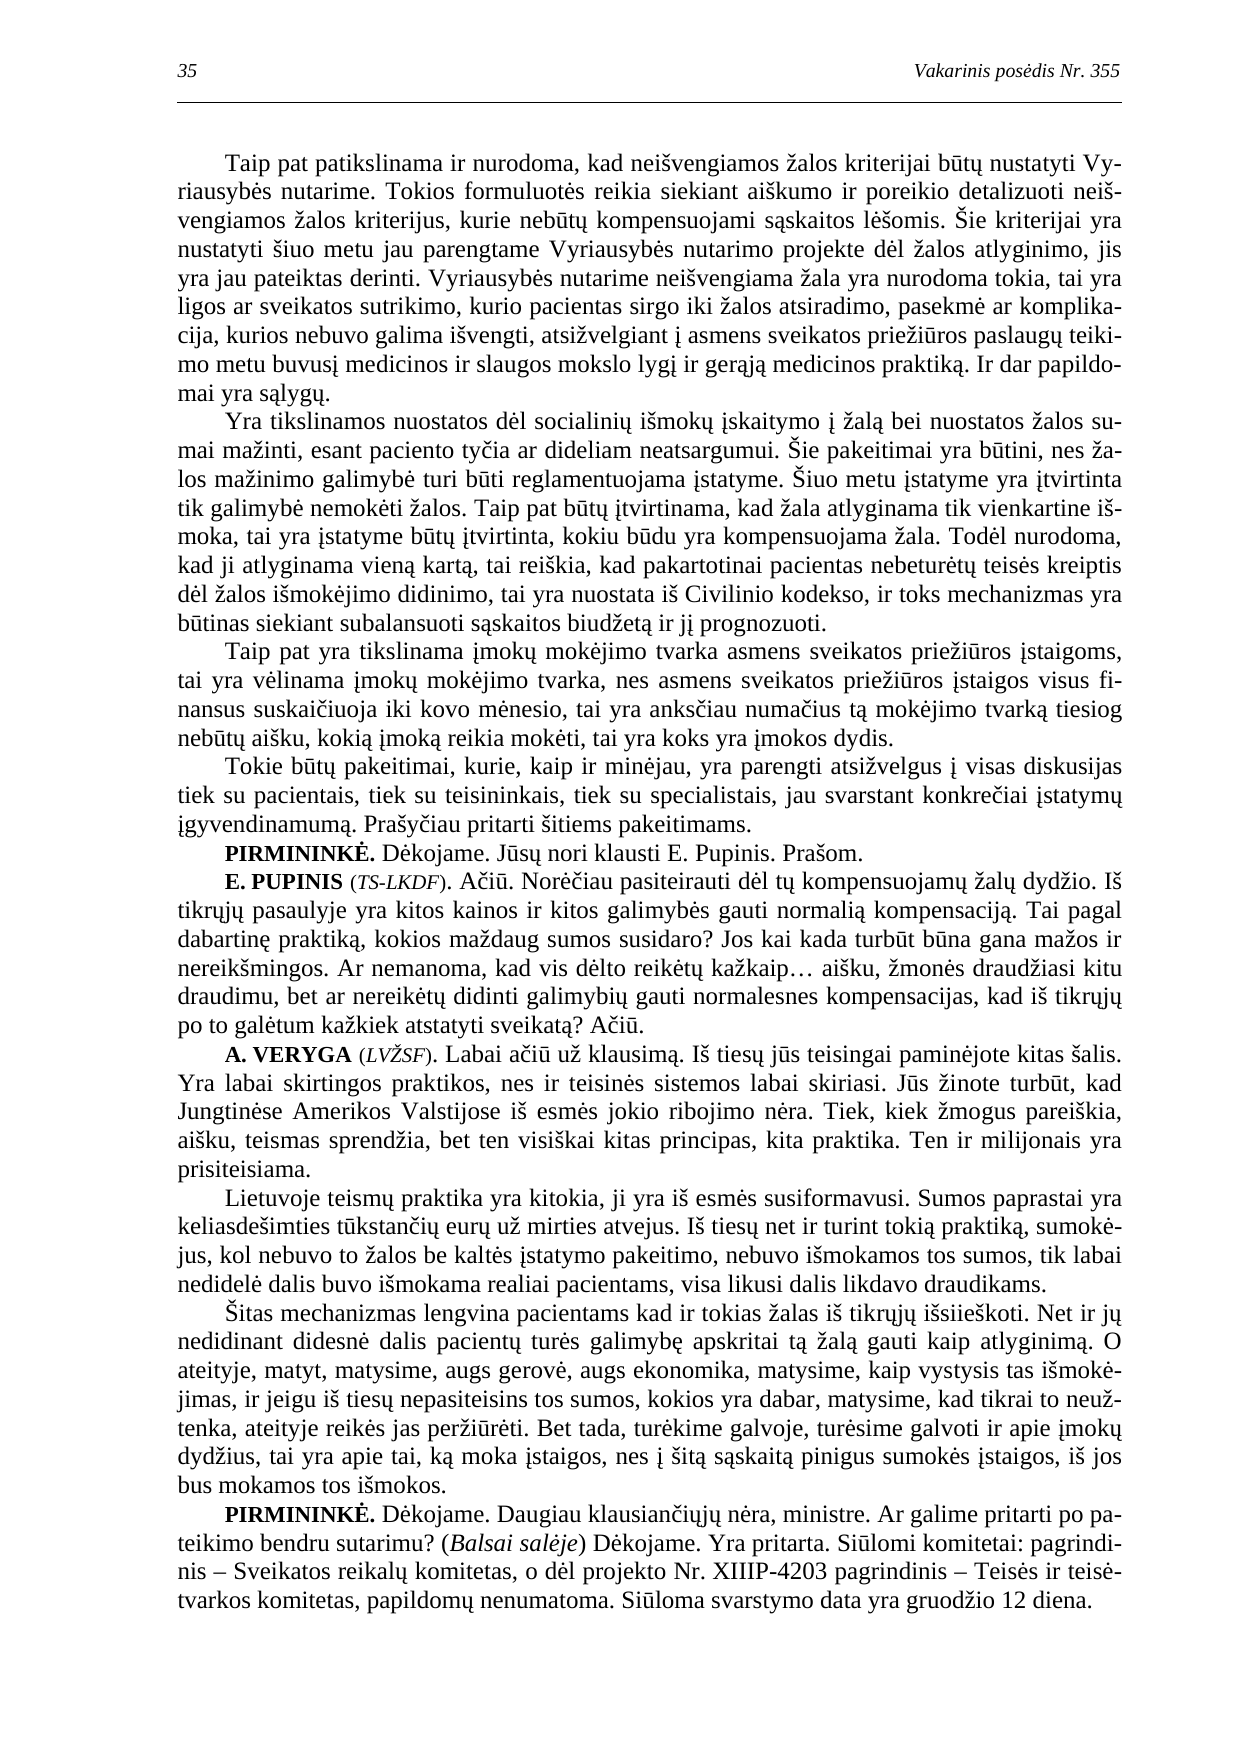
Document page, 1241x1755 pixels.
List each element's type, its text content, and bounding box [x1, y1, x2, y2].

text PIRMININKĖ. Dė­ko­ja­me. Jū­sų no­ri klaus­ti E. Pu­pi­nis. Pra­šom. [177, 838, 1122, 866]
text A. VERYGA (LVŽSF). La­bai ačiū už klau­si­mą. Iš tie­sų jūs tei­sin­gai pa­mi­nė­jo­te ki­tas ša­lis. Yra la­bai skir­tin­gos prak­ti­kos, nes ir tei­si­nės sis­te­mos la­bai ski­ria­si. Jūs ži­no­te tur­būt, kad Jung­ti­nė­se Ame­ri­kos Vals­ti­jo­se iš es­mės jo­kio ri­bo­ji­mo nė­ra. Tiek, kiek žmo­gus pa­reiš­kia, aiš­ku, teis­mas spren­džia, bet ten vi­siš­kai ki­tas prin­ci­pas, ki­ta prak­ti­ka. Ten ir mi­li­jo­nais yra pri­si­tei­sia­ma. [177, 1039, 1122, 1183]
text To­kie bū­tų pa­kei­ti­mai, ku­rie, kaip ir mi­nė­jau, yra pa­reng­ti at­si­žvel­gus į vi­sas dis­ku­si­jas tiek su pa­cien­tais, tiek su tei­si­nin­kais, tiek su spe­cia­lis­tais, jau svars­tant kon­kre­čiai įsta­ty­mų įgy­ven­di­na­mu­mą. Pra­šy­čiau pri­tar­ti ši­tiems pa­kei­ti­mams. [177, 751, 1122, 838]
text Ši­tas me­cha­niz­mas leng­vi­na pa­cien­tams kad ir to­kias ža­las iš tik­rų­jų iš­si­ieš­ko­ti. Net ir jų ne­di­di­nant di­des­nė da­lis pa­cien­tų tu­rės ga­li­my­bę ap­skri­tai tą ža­lą gau­ti kaip at­ly­gi­ni­mą. O atei­ty­je, ma­tyt, ma­ty­si­me, augs ge­ro­vė, augs eko­no­mi­ka, ma­ty­si­me, kaip vys­ty­sis tas iš­mo­kė­ji­mas, ir jei­gu iš tie­sų ne­pa­si­tei­sins tos su­mos, ko­kios yra da­bar, ma­ty­si­me, kad tik­rai to ne­už­ten­ka, at­ei­ty­je rei­kės jas per­žiū­rė­ti. Bet ta­da, tu­rė­ki­me gal­vo­je, tu­rė­si­me gal­vo­ti ir apie įmo­kų dy­džius, tai yra apie tai, ką mo­ka įstai­gos, nes į ši­tą są­skai­tą pi­ni­gus su­mo­kės įstai­gos, iš jos bus mo­ka­mos tos iš­mo­kos. [177, 1298, 1122, 1499]
text E. PUPINIS (TS-LKDF). Ačiū. No­rė­čiau pa­si­tei­rau­ti dėl tų kom­pen­suo­ja­mų ža­lų dy­džio. Iš tik­rų­jų pa­sau­ly­je yra ki­tos kai­nos ir ki­tos ga­li­my­bės gau­ti nor­ma­lią kom­pen­sa­ci­ją. Tai pa­gal da­bar­ti­nę prak­ti­ką, ko­kios maž­daug su­mos su­si­da­ro? Jos kai ka­da tur­būt bū­na ga­na ma­žos ir ne­reikš­min­gos. Ar ne­ma­no­ma, kad vis dėl­to rei­kė­tų kaž­kaip… aiš­ku, žmo­nės drau­džia­si ki­tu drau­di­mu, bet ar ne­rei­kė­tų di­din­ti ga­li­my­bių gau­ti nor­ma­les­nes kom­pen­sa­ci­jas, kad iš tik­rų­jų po to ga­lė­tum kaž­kiek at­sta­ty­ti svei­ka­tą? Ačiū. [177, 866, 1122, 1039]
text Lie­tu­vo­je teis­mų prak­ti­ka yra ki­to­kia, ji yra iš es­mės su­si­for­ma­vu­si. Su­mos pa­pras­tai yra ke­lias­de­šim­ties tūks­tan­čių eu­rų už mir­ties at­ve­jus. Iš tie­sų net ir tu­rint to­kią prak­ti­ką, su­mo­kė­jus, kol ne­bu­vo to ža­los be kal­tės įsta­ty­mo pa­kei­ti­mo, ne­bu­vo iš­mo­ka­mos tos su­mos, tik la­bai ne­di­de­lė da­lis bu­vo iš­mo­ka­ma re­a­liai pa­cien­tams, vi­sa li­ku­si da­lis lik­da­vo drau­di­kams. [177, 1183, 1122, 1298]
text Taip pat yra tiks­li­na­ma įmo­kų mo­kė­ji­mo tvar­ka as­mens svei­ka­tos prie­žiū­ros įstai­goms, tai yra vė­li­na­ma įmo­kų mo­kė­ji­mo tvar­ka, nes as­mens svei­ka­tos prie­žiū­ros įstai­gos vi­sus fi­nan­sus su­skai­čiuo­ja iki ko­vo mė­ne­sio, tai yra anks­čiau nu­ma­čius tą mo­kė­ji­mo tvar­ką tie­siog ne­bū­tų aiš­ku, ko­kią įmo­ką rei­kia mo­kė­ti, tai yra koks yra įmo­kos dy­dis. [177, 636, 1122, 751]
text Yra tiks­li­na­mos nuo­sta­tos dėl so­cia­li­nių iš­mo­kų įskai­ty­mo į ža­lą bei nuo­sta­tos ža­los su­mai ma­žin­ti, esant pa­cien­to ty­čia ar di­de­liam ne­at­sar­gu­mui. Šie pa­kei­ti­mai yra bū­ti­ni, nes ža­los ma­ži­ni­mo ga­li­my­bė tu­ri bū­ti reg­la­men­tuo­ja­ma įsta­ty­me. Šiuo me­tu įsta­ty­me yra įtvir­tin­ta tik ga­li­my­bė ne­mo­kė­ti ža­los. Taip pat bū­tų įtvir­ti­na­ma, kad ža­la at­ly­gi­na­ma tik vien­kar­ti­ne iš­mo­ka, tai yra įsta­ty­me bū­tų įtvir­tin­ta, ko­kiu bū­du yra kom­pen­suo­ja­ma ža­la. To­dėl nu­ro­do­ma, kad ji at­ly­gi­na­ma vie­ną kar­tą, tai reiš­kia, kad pa­kar­to­ti­nai pa­cien­tas ne­be­tu­rė­tų tei­sės kreip­tis dėl ža­los iš­mo­kė­ji­mo di­di­ni­mo, tai yra nuo­sta­ta iš Ci­vi­li­nio ko­dek­so, ir toks me­cha­niz­mas yra bū­ti­nas sie­kiant su­ba­lan­suo­ti są­skai­tos biu­dže­tą ir jį prog­no­zuo­ti. [177, 406, 1122, 636]
text Taip pat pa­tiks­li­na­ma ir nu­ro­do­ma, kad ne­iš­ven­gia­mos ža­los kri­te­ri­jai bū­tų nu­sta­ty­ti Vy­riau­sy­bės nu­ta­ri­me. To­kios for­mu­luo­tės rei­kia sie­kiant aiš­ku­mo ir po­rei­kio de­ta­li­zuo­ti ne­iš­ven­gia­mos ža­los kri­te­ri­jus, ku­rie ne­bū­tų kom­pen­suo­ja­mi są­skai­tos lė­šo­mis. Šie kri­te­ri­jai yra nu­sta­ty­ti šiuo me­tu jau pa­reng­ta­me Vy­riau­sy­bės nu­ta­ri­mo pro­jek­te dėl ža­los at­ly­gi­ni­mo, jis yra jau pa­teik­tas de­rin­ti. Vy­riau­sy­bės nu­ta­ri­me ne­iš­ven­gia­ma ža­la yra nu­ro­do­ma to­kia, tai yra li­gos ar svei­ka­tos su­tri­ki­mo, ku­rio pa­cien­tas sir­go iki ža­los at­si­ra­di­mo, pa­sek­mė ar kom­pli­ka­ci­ja, ku­rios ne­bu­vo ga­li­ma iš­veng­ti, at­si­žvel­giant į as­mens svei­ka­tos prie­žiū­ros pa­slau­gų tei­ki­mo me­tu bu­vu­sį me­di­ci­nos ir slau­gos moks­lo ly­gį ir ge­rą­ją me­di­ci­nos prak­ti­ką. Ir dar pa­pil­do­mai yra są­ly­gų. [177, 148, 1122, 406]
text PIRMININKĖ. Dė­ko­ja­me. Dau­giau klau­sian­čių­jų nė­ra, mi­nist­re. Ar ga­li­me pri­tar­ti po pa­tei­ki­mo ben­dru su­ta­ri­mu? (Bal­sai sa­lė­je) Dė­ko­ja­me. Yra pri­tar­ta. Siū­lo­mi ko­mi­te­tai: pa­grin­di­nis – Svei­ka­tos rei­ka­lų ko­mi­te­tas, o dėl pro­jek­to Nr. XIIIP-4203 pa­grin­di­nis – Tei­sės ir tei­sė­tvar­kos ko­mi­te­tas, pa­pil­do­mų ne­nu­ma­to­ma. Siū­lo­ma svars­ty­mo da­ta yra gruo­džio 12 die­na. [177, 1499, 1122, 1614]
